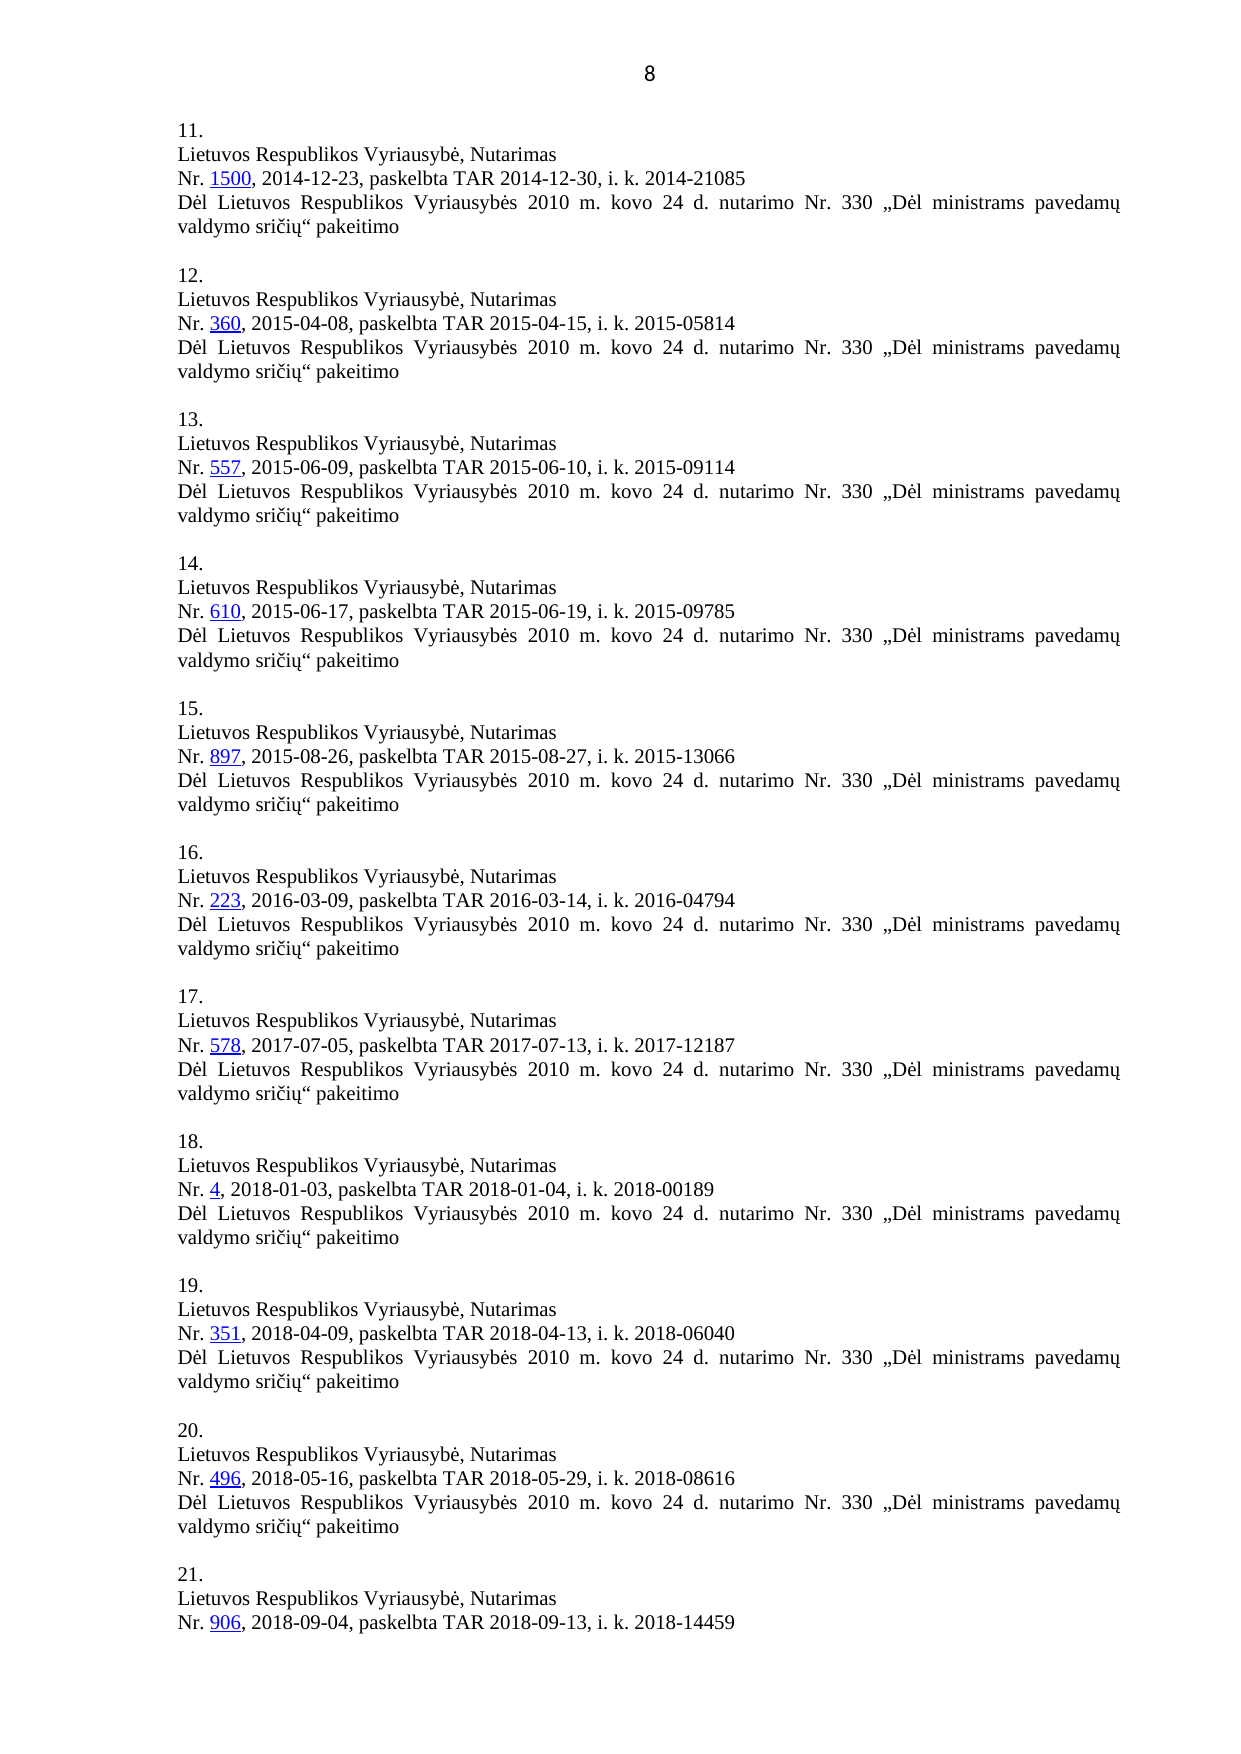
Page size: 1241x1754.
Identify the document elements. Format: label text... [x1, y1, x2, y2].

text Dėl Lietuvos Respublikos Vyriausybės 2010 m. kovo 24 d. nutarimo Nr. 330 „Dėl ministrams pavedamų valdymo sričių“ pakeitimo [177, 1201, 1122, 1249]
text 20. [177, 1417, 1122, 1442]
text Lietuvos Respublikos Vyriausybė, Nutarimas [177, 864, 1122, 888]
text Dėl Lietuvos Respublikos Vyriausybės 2010 m. kovo 24 d. nutarimo Nr. 330 „Dėl ministrams pavedamų valdymo sričių“ pakeitimo [177, 479, 1122, 527]
text Nr. 496, 2018-05-16, paskelbta TAR 2018-05-29, i. k. 2018-08616 [177, 1466, 1122, 1490]
text Dėl Lietuvos Respublikos Vyriausybės 2010 m. kovo 24 d. nutarimo Nr. 330 „Dėl ministrams pavedamų valdymo sričių“ pakeitimo [177, 1490, 1122, 1538]
text Lietuvos Respublikos Vyriausybė, Nutarimas [177, 287, 1122, 311]
text 17. [177, 984, 1122, 1008]
text 18. [177, 1129, 1122, 1153]
text Dėl Lietuvos Respublikos Vyriausybės 2010 m. kovo 24 d. nutarimo Nr. 330 „Dėl ministrams pavedamų valdymo sričių“ pakeitimo [177, 623, 1122, 672]
text Nr. 4, 2018-01-03, paskelbta TAR 2018-01-04, i. k. 2018-00189 [177, 1177, 1122, 1201]
text Lietuvos Respublikos Vyriausybė, Nutarimas [177, 1008, 1122, 1032]
text Nr. 578, 2017-07-05, paskelbta TAR 2017-07-13, i. k. 2017-12187 [177, 1032, 1122, 1057]
text Lietuvos Respublikos Vyriausybė, Nutarimas [177, 720, 1122, 744]
text 19. [177, 1273, 1122, 1297]
text 12. [177, 262, 1122, 287]
text 11. [177, 118, 1122, 142]
text Dėl Lietuvos Respublikos Vyriausybės 2010 m. kovo 24 d. nutarimo Nr. 330 „Dėl ministrams pavedamų valdymo sričių“ pakeitimo [177, 1345, 1122, 1393]
text Lietuvos Respublikos Vyriausybė, Nutarimas [177, 1297, 1122, 1321]
text 21. [177, 1562, 1122, 1586]
text Dėl Lietuvos Respublikos Vyriausybės 2010 m. kovo 24 d. nutarimo Nr. 330 „Dėl ministrams pavedamų valdymo sričių“ pakeitimo [177, 335, 1122, 383]
text 16. [177, 840, 1122, 864]
text Dėl Lietuvos Respublikos Vyriausybės 2010 m. kovo 24 d. nutarimo Nr. 330 „Dėl ministrams pavedamų valdymo sričių“ pakeitimo [177, 190, 1122, 238]
text Nr. 351, 2018-04-09, paskelbta TAR 2018-04-13, i. k. 2018-06040 [177, 1321, 1122, 1345]
text Nr. 906, 2018-09-04, paskelbta TAR 2018-09-13, i. k. 2018-14459 [177, 1610, 1122, 1634]
text Dėl Lietuvos Respublikos Vyriausybės 2010 m. kovo 24 d. nutarimo Nr. 330 „Dėl ministrams pavedamų valdymo sričių“ pakeitimo [177, 768, 1122, 816]
text 14. [177, 551, 1122, 575]
text Lietuvos Respublikos Vyriausybė, Nutarimas [177, 1586, 1122, 1610]
text Nr. 897, 2015-08-26, paskelbta TAR 2015-08-27, i. k. 2015-13066 [177, 744, 1122, 768]
text Nr. 557, 2015-06-09, paskelbta TAR 2015-06-10, i. k. 2015-09114 [177, 455, 1122, 479]
text Lietuvos Respublikos Vyriausybė, Nutarimas [177, 1442, 1122, 1466]
text Nr. 610, 2015-06-17, paskelbta TAR 2015-06-19, i. k. 2015-09785 [177, 599, 1122, 623]
text Lietuvos Respublikos Vyriausybė, Nutarimas [177, 142, 1122, 166]
text 15. [177, 696, 1122, 720]
text Dėl Lietuvos Respublikos Vyriausybės 2010 m. kovo 24 d. nutarimo Nr. 330 „Dėl ministrams pavedamų valdymo sričių“ pakeitimo [177, 1057, 1122, 1105]
text Nr. 1500, 2014-12-23, paskelbta TAR 2014-12-30, i. k. 2014-21085 [177, 166, 1122, 190]
text Dėl Lietuvos Respublikos Vyriausybės 2010 m. kovo 24 d. nutarimo Nr. 330 „Dėl ministrams pavedamų valdymo sričių“ pakeitimo [177, 912, 1122, 960]
text Nr. 223, 2016-03-09, paskelbta TAR 2016-03-14, i. k. 2016-04794 [177, 888, 1122, 912]
text Nr. 360, 2015-04-08, paskelbta TAR 2015-04-15, i. k. 2015-05814 [177, 311, 1122, 335]
text Lietuvos Respublikos Vyriausybė, Nutarimas [177, 575, 1122, 599]
text Lietuvos Respublikos Vyriausybė, Nutarimas [177, 1153, 1122, 1177]
text 13. [177, 407, 1122, 431]
text Lietuvos Respublikos Vyriausybė, Nutarimas [177, 431, 1122, 455]
